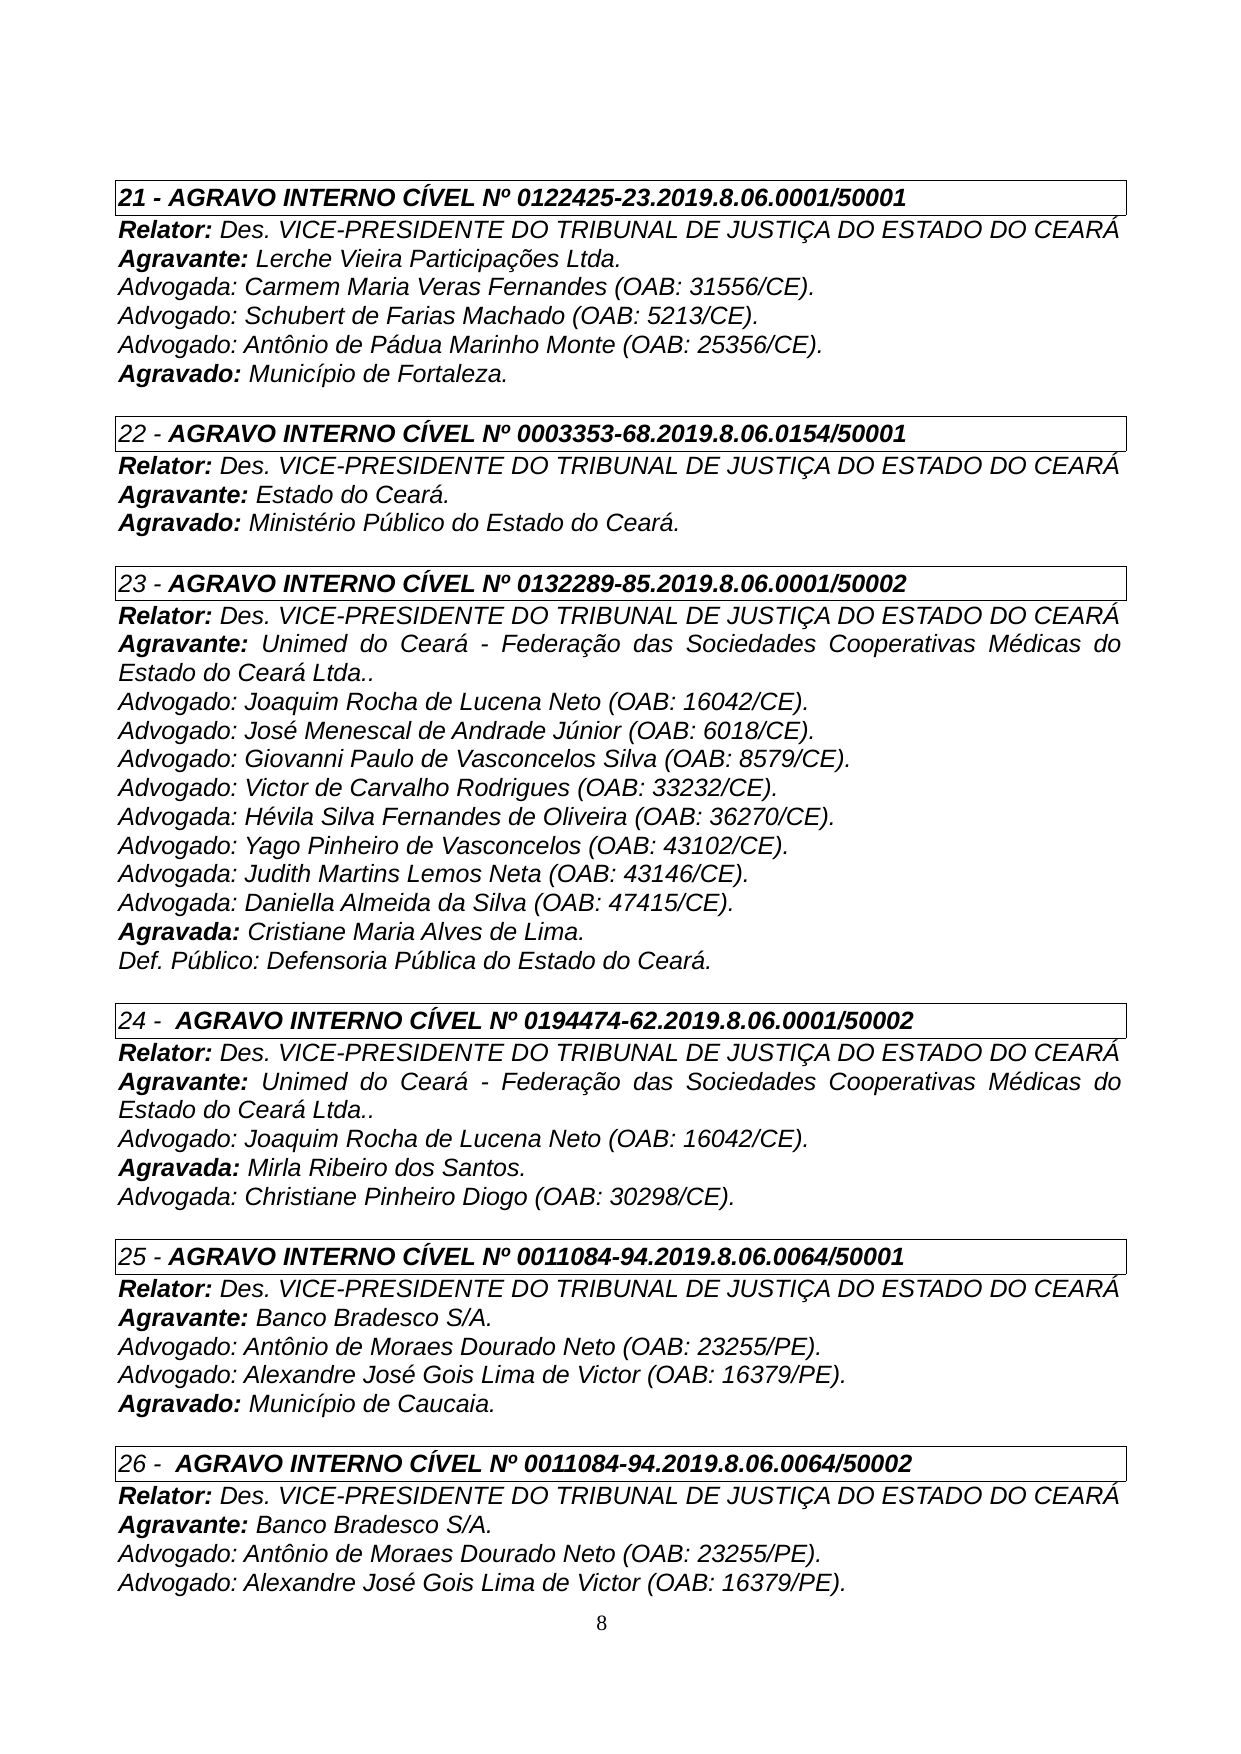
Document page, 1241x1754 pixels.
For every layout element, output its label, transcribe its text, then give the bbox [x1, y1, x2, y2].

text 26 - AGRAVO INTERNO CÍVEL Nº 0011084-94.2019.8.06.0064/50002 [116, 1447, 1126, 1481]
text Agravante: Banco Bradesco S/A. [118, 1510, 1123, 1539]
text Relator: Des. VICE-PRESIDENTE DO TRIBUNAL DE JUSTIÇA DO ESTADO DO CEARÁ [118, 601, 1123, 629]
text Agravante: Lerche Vieira Participações Ltda. [118, 243, 1123, 272]
text Agravante: Banco Bradesco S/A. [118, 1303, 1123, 1331]
text Advogada: Judith Martins Lemos Neta (OAB: 43146/CE). [118, 859, 1123, 888]
text Advogado: Antônio de Moraes Dourado Neto (OAB: 23255/PE). [118, 1331, 1123, 1360]
text Advogado: Alexandre José Gois Lima de Victor (OAB: 16379/PE). [118, 1567, 1123, 1596]
text Agravante: Unimed do Ceará - Federação das Sociedades Cooperativas Médicas do Estado do Ceará Ltda.. [118, 629, 1123, 687]
text Agravada: Mirla Ribeiro dos Santos. [118, 1153, 1123, 1182]
text Relator: Des. VICE-PRESIDENTE DO TRIBUNAL DE JUSTIÇA DO ESTADO DO CEARÁ [118, 1482, 1123, 1510]
text 25 - AGRAVO INTERNO CÍVEL Nº 0011084-94.2019.8.06.0064/50001 [116, 1240, 1126, 1274]
text Advogada: Christiane Pinheiro Diogo (OAB: 30298/CE). [118, 1182, 1123, 1210]
text Agravado: Ministério Público do Estado do Ceará. [118, 508, 1123, 537]
text Def. Público: Defensoria Pública do Estado do Ceará. [118, 946, 1123, 974]
text Agravante: Estado do Ceará. [118, 479, 1123, 508]
text Advogado: José Menescal de Andrade Júnior (OAB: 6018/CE). [118, 716, 1123, 744]
text Advogada: Daniella Almeida da Silva (OAB: 47415/CE). [118, 888, 1123, 917]
text Advogado: Alexandre José Gois Lima de Victor (OAB: 16379/PE). [118, 1360, 1123, 1389]
text 23 - AGRAVO INTERNO CÍVEL Nº 0132289-85.2019.8.06.0001/50002 [116, 567, 1126, 600]
text Advogado: Victor de Carvalho Rodrigues (OAB: 33232/CE). [118, 773, 1123, 802]
text Relator: Des. VICE-PRESIDENTE DO TRIBUNAL DE JUSTIÇA DO ESTADO DO CEARÁ [118, 1039, 1123, 1067]
text Advogado: Antônio de Moraes Dourado Neto (OAB: 23255/PE). [118, 1539, 1123, 1567]
text Relator: Des. VICE-PRESIDENTE DO TRIBUNAL DE JUSTIÇA DO ESTADO DO CEARÁ [118, 1275, 1123, 1303]
text 24 - AGRAVO INTERNO CÍVEL Nº 0194474-62.2019.8.06.0001/50002 [116, 1004, 1126, 1038]
text Agravada: Cristiane Maria Alves de Lima. [118, 917, 1123, 946]
text Advogado: Joaquim Rocha de Lucena Neto (OAB: 16042/CE). [118, 1124, 1123, 1153]
text Advogada: Carmem Maria Veras Fernandes (OAB: 31556/CE). [118, 272, 1123, 301]
text Agravante: Unimed do Ceará - Federação das Sociedades Cooperativas Médicas do Estado do Ceará Ltda.. [118, 1067, 1123, 1124]
text Advogada: Hévila Silva Fernandes de Oliveira (OAB: 36270/CE). [118, 802, 1123, 831]
text Advogado: Schubert de Farias Machado (OAB: 5213/CE). [118, 301, 1123, 330]
text Agravado: Município de Caucaia. [118, 1389, 1123, 1418]
text 21 - AGRAVO INTERNO CÍVEL Nº 0122425-23.2019.8.06.0001/50001 [116, 181, 1126, 215]
text Advogado: Joaquim Rocha de Lucena Neto (OAB: 16042/CE). [118, 687, 1123, 716]
text Advogado: Yago Pinheiro de Vasconcelos (OAB: 43102/CE). [118, 831, 1123, 859]
text Relator: Des. VICE-PRESIDENTE DO TRIBUNAL DE JUSTIÇA DO ESTADO DO CEARÁ [118, 216, 1123, 243]
text Advogado: Giovanni Paulo de Vasconcelos Silva (OAB: 8579/CE). [118, 744, 1123, 773]
text Advogado: Antônio de Pádua Marinho Monte (OAB: 25356/CE). [118, 330, 1123, 358]
text 22 - AGRAVO INTERNO CÍVEL Nº 0003353-68.2019.8.06.0154/50001 [116, 417, 1126, 451]
text Agravado: Município de Fortaleza. [118, 358, 1123, 387]
text Relator: Des. VICE-PRESIDENTE DO TRIBUNAL DE JUSTIÇA DO ESTADO DO CEARÁ [118, 452, 1123, 479]
